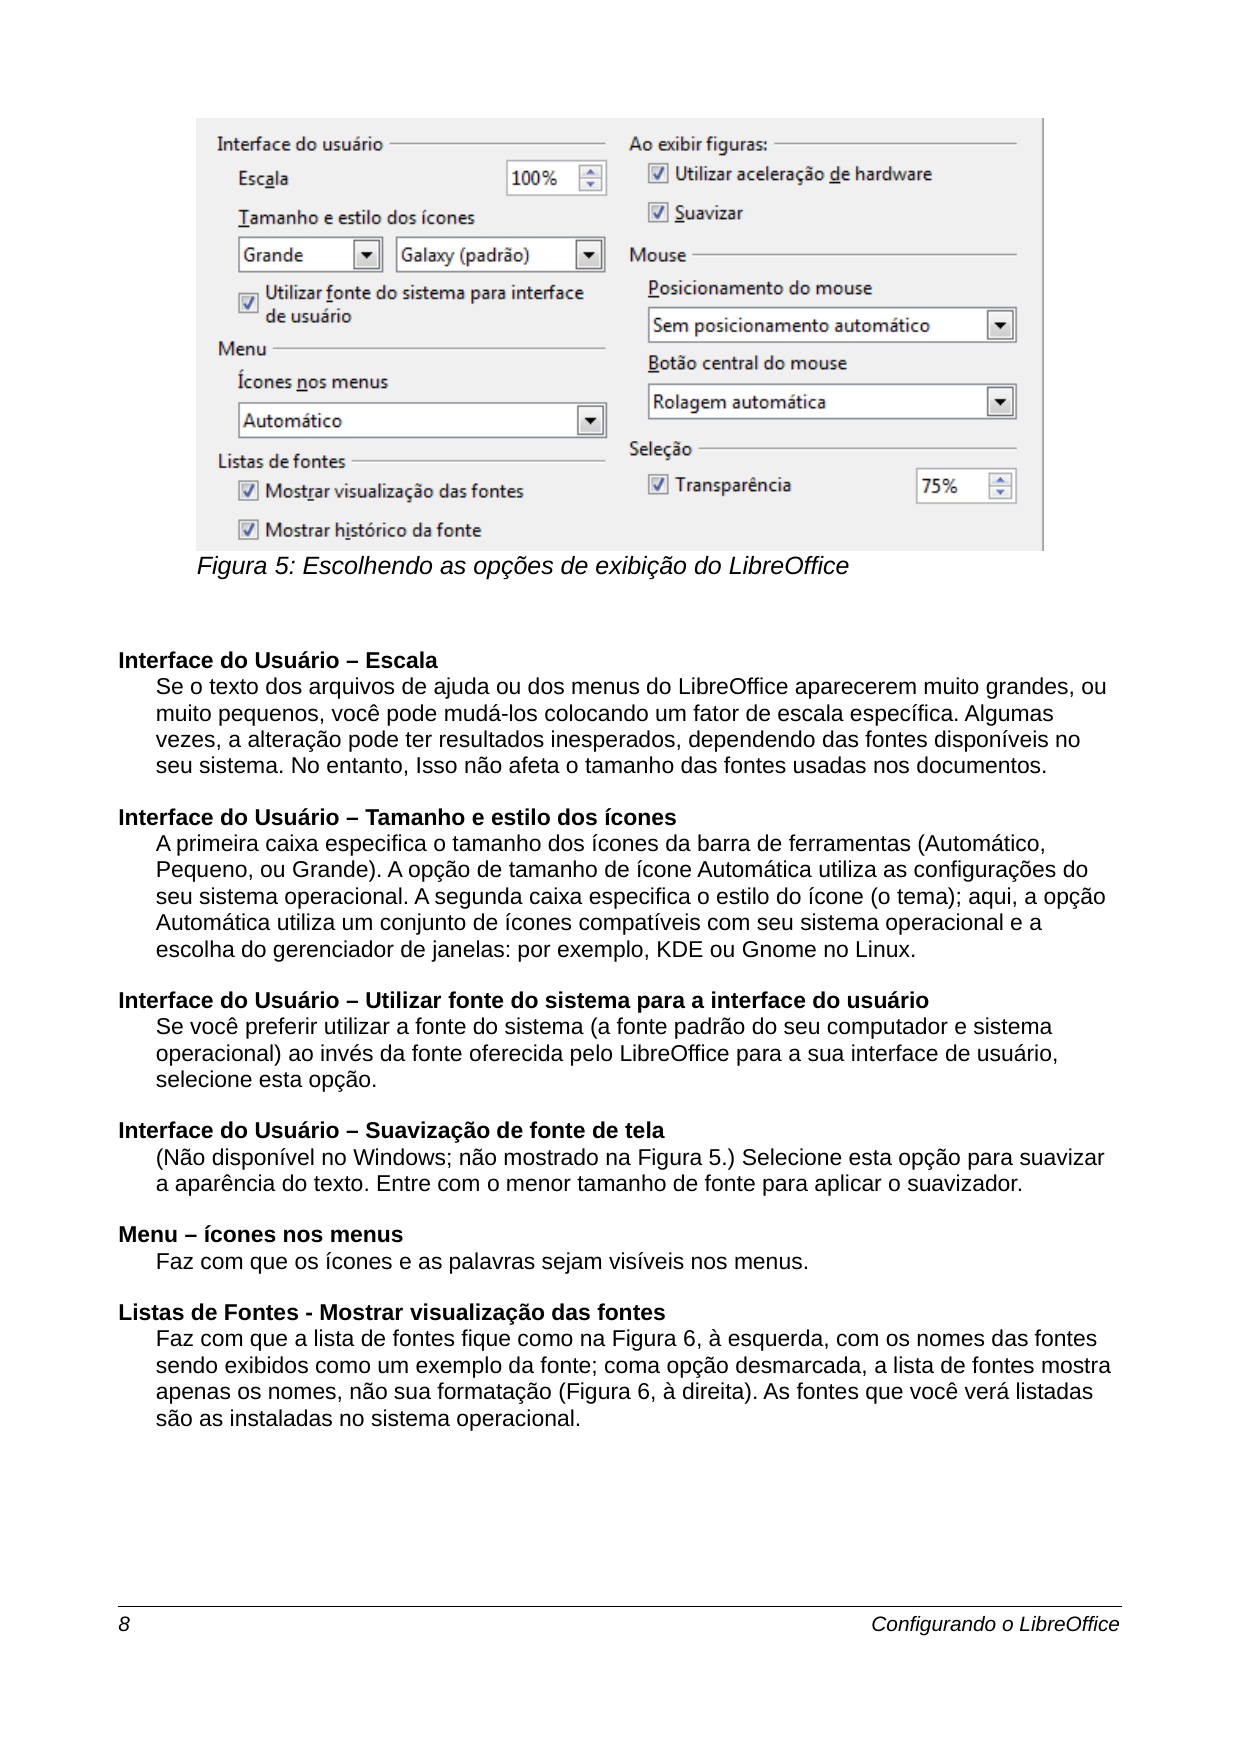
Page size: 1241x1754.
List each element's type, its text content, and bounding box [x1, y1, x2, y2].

text Interface do Usuário – Escala [118, 647, 1122, 673]
text Se você preferir utilizar a fonte do sistema (a fonte padrão do seu computador e sistema operacional) ao invés da fonte oferecida pelo LibreOffice para a sua interface de usuário, selecione esta opção. [156, 1013, 1122, 1092]
text Interface do Usuário – Suavização de fonte de tela [118, 1117, 1122, 1144]
picture [196, 118, 1044, 551]
text Interface do Usuário – Utilizar fonte do sistema para a interface do usuário [118, 987, 1122, 1013]
text Faz com que os ícones e as palavras sejam visíveis nos menus. [156, 1248, 1122, 1274]
text (Não disponível no Windows; não mostrado na Figura 5.) Selecione esta opção para suavizar a aparência do texto. Entre com o menor tamanho de fonte para aplicar o suavizador. [156, 1144, 1122, 1196]
text Menu – ícones nos menus [118, 1221, 1122, 1248]
text Figura 5: Escolhendo as opções de exibição do LibreOffice [197, 551, 1043, 580]
text Faz com que a lista de fontes fique como na Figura 6, à esquerda, com os nomes das fontes sendo exibidos como um exemplo da fonte; coma opção desmarcada, a lista de fontes mostra apenas os nomes, não sua formatação ( Figura 6, à direita). As fontes que você verá listadas são as instaladas no sistema operacional. [156, 1325, 1122, 1431]
text Se o texto dos arquivos de ajuda ou dos menus do LibreOffice aparecerem muito grandes, ou muito pequenos, você pode mudá-los colocando um fator de escala específica. Algumas vezes, a alteração pode ter resultados inesperados, dependendo das fontes disponíveis no seu sistema. No entanto, Isso não afeta o tamanho das fontes usadas nos documentos. [156, 673, 1122, 779]
text A primeira caixa especifica o tamanho dos ícones da barra de ferramentas (Automático, Pequeno, ou Grande). A opção de tamanho de ícone Automática utiliza as configurações do seu sistema operacional. A segunda caixa especifica o estilo do ícone (o tema); aqui, a opção Automática utiliza um conjunto de ícones compatíveis com seu sistema operacional e a escolha do gerenciador de janelas: por exemplo, KDE ou Gnome no Linux. [156, 830, 1122, 962]
text Interface do Usuário – Tamanho e estilo dos ícones [118, 804, 1122, 830]
text Listas de Fontes - Mostrar visualização das fontes [118, 1299, 1122, 1325]
